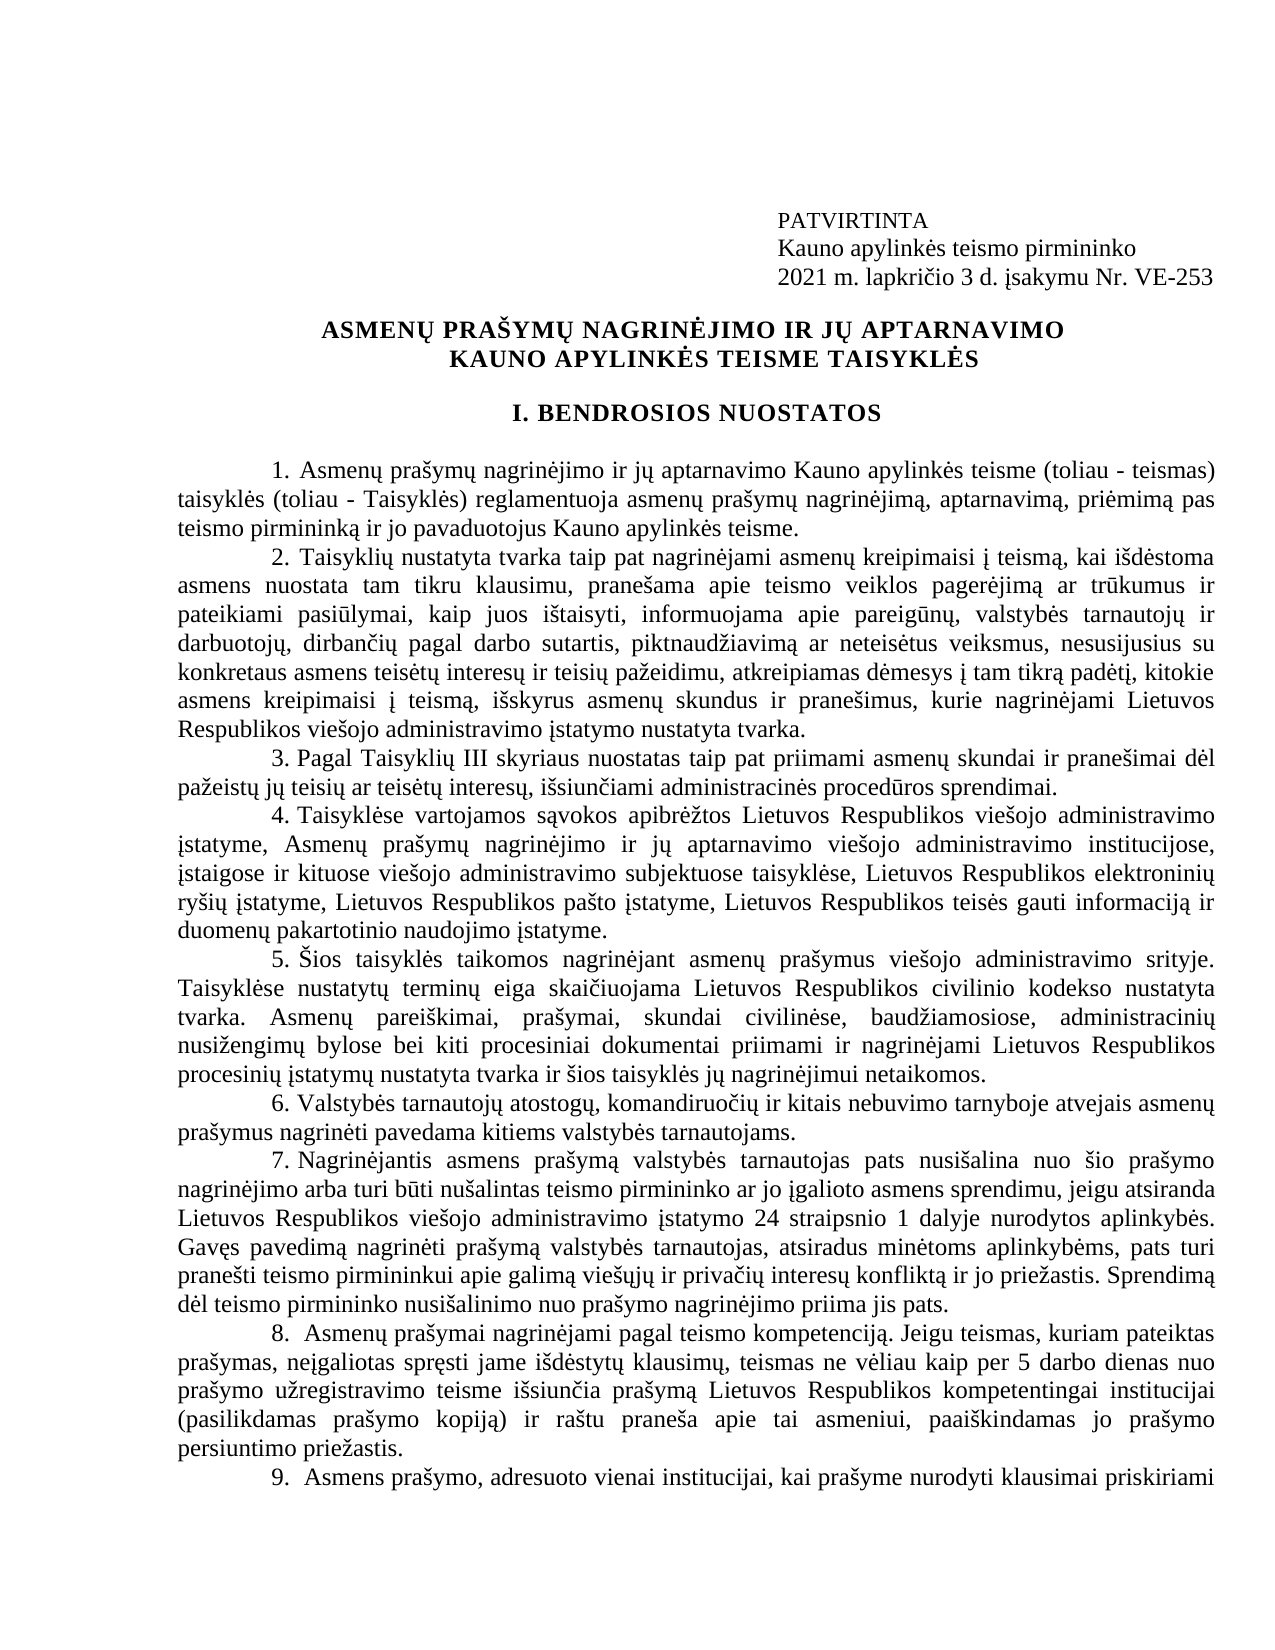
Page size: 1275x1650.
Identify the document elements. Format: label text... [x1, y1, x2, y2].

text 5. Šios taisyklės taikomos nagrinėjant asmenų prašymus viešojo administravimo srityje. Taisyklėse nustatytų terminų eiga skaičiuojama Lietuvos Respublikos civilinio kodekso nustatyta tvarka. Asmenų pareiškimai, prašymai, skundai civilinėse, baudžiamosiose, administracinių nusižengimų bylose bei kiti procesiniai dokumentai priimami ir nagrinėjami Lietuvos Respublikos procesinių įstatymų nustatyta tvarka ir šios taisyklės jų nagrinėjimui netaikomos. [177, 944, 1216, 1088]
text 2. Taisyklių nustatyta tvarka taip pat nagrinėjami asmenų kreipimaisi į teismą, kai išdėstoma asmens nuostata tam tikru klausimu, pranešama apie teismo veiklos pagerėjimą ar trūkumus ir pateikiami pasiūlymai, kaip juos ištaisyti, informuojama apie pareigūnų, valstybės tarnautojų ir darbuotojų, dirbančių pagal darbo sutartis, piktnaudžiavimą ar neteisėtus veiksmus, nesusijusius su konkretaus asmens teisėtų interesų ir teisių pažeidimu, atkreipiamas dėmesys į tam tikrą padėtį, kitokie asmens kreipimaisi į teismą, išskyrus asmenų skundus ir pranešimus, kurie nagrinėjami Lietuvos Respublikos viešojo administravimo įstatymo nustatyta tvarka. [177, 542, 1216, 743]
text 3. Pagal Taisyklių III skyriaus nuostatas taip pat priimami asmenų skundai ir pranešimai dėl pažeistų jų teisių ar teisėtų interesų, išsiunčiami administracinės procedūros sprendimai. [177, 743, 1216, 801]
text PATVIRTINTA [777, 207, 1216, 233]
text Kauno apylinkės teismo pirmininko [702, 233, 1216, 262]
text 8. Asmenų prašymai nagrinėjami pagal teismo kompetenciją. Jeigu teismas, kuriam pateiktas prašymas, neįgaliotas spręsti jame išdėstytų klausimų, teismas ne vėliau kaip per 5 darbo dienas nuo prašymo užregistravimo teisme išsiunčia prašymą Lietuvos Respublikos kompetentingai institucijai (pasilikdamas prašymo kopiją) ir raštu praneša apie tai asmeniui, paaiškindamas jo prašymo persiuntimo priežastis. [177, 1318, 1216, 1462]
text 2021 m. lapkričio 3 d. įsakymu Nr. VE-253 [702, 262, 1216, 291]
text 6. Valstybės tarnautojų atostogų, komandiruočių ir kitais nebuvimo tarnyboje atvejais asmenų prašymus nagrinėti pavedama kitiems valstybės tarnautojams. [177, 1088, 1216, 1146]
text KAUNO APYLINKĖS TEISME TAISYKLĖS [213, 344, 1216, 373]
text 7. Nagrinėjantis asmens prašymą valstybės tarnautojas pats nusišalina nuo šio prašymo nagrinėjimo arba turi būti nušalintas teismo pirmininko ar jo įgalioto asmens sprendimu, jeigu atsiranda Lietuvos Respublikos viešojo administravimo įstatymo 24 straipsnio 1 dalyje nurodytos aplinkybės. Gavęs pavedimą nagrinėti prašymą valstybės tarnautojas, atsiradus minėtoms aplinkybėms, pats turi pranešti teismo pirmininkui apie galimą viešųjų ir privačių interesų konfliktą ir jo priežastis. Sprendimą dėl teismo pirmininko nusišalinimo nuo prašymo nagrinėjimo priima jis pats. [177, 1146, 1216, 1318]
text 9. Asmens prašymo, adresuoto vienai institucijai, kai prašyme nurodyti klausimai priskiriami [177, 1462, 1216, 1491]
text ASMENŲ PRAŠYMŲ NAGRINĖJIMO IR JŲ APTARNAVIMO [177, 316, 1216, 344]
text 1. Asmenų prašymų nagrinėjimo ir jų aptarnavimo Kauno apylinkės teisme (toliau - teismas) taisyklės (toliau - Taisyklės) reglamentuoja asmenų prašymų nagrinėjimą, aptarnavimą, priėmimą pas teismo pirmininką ir jo pavaduotojus Kauno apylinkės teisme. [177, 456, 1216, 542]
text I. BENDROSIOS NUOSTATOS [177, 402, 1216, 427]
text 4. Taisyklėse vartojamos sąvokos apibrėžtos Lietuvos Respublikos viešojo administravimo įstatyme, Asmenų prašymų nagrinėjimo ir jų aptarnavimo viešojo administravimo institucijose, įstaigose ir kituose viešojo administravimo subjektuose taisyklėse, Lietuvos Respublikos elektroninių ryšių įstatyme, Lietuvos Respublikos pašto įstatyme, Lietuvos Respublikos teisės gauti informaciją ir duomenų pakartotinio naudojimo įstatyme. [177, 801, 1216, 944]
